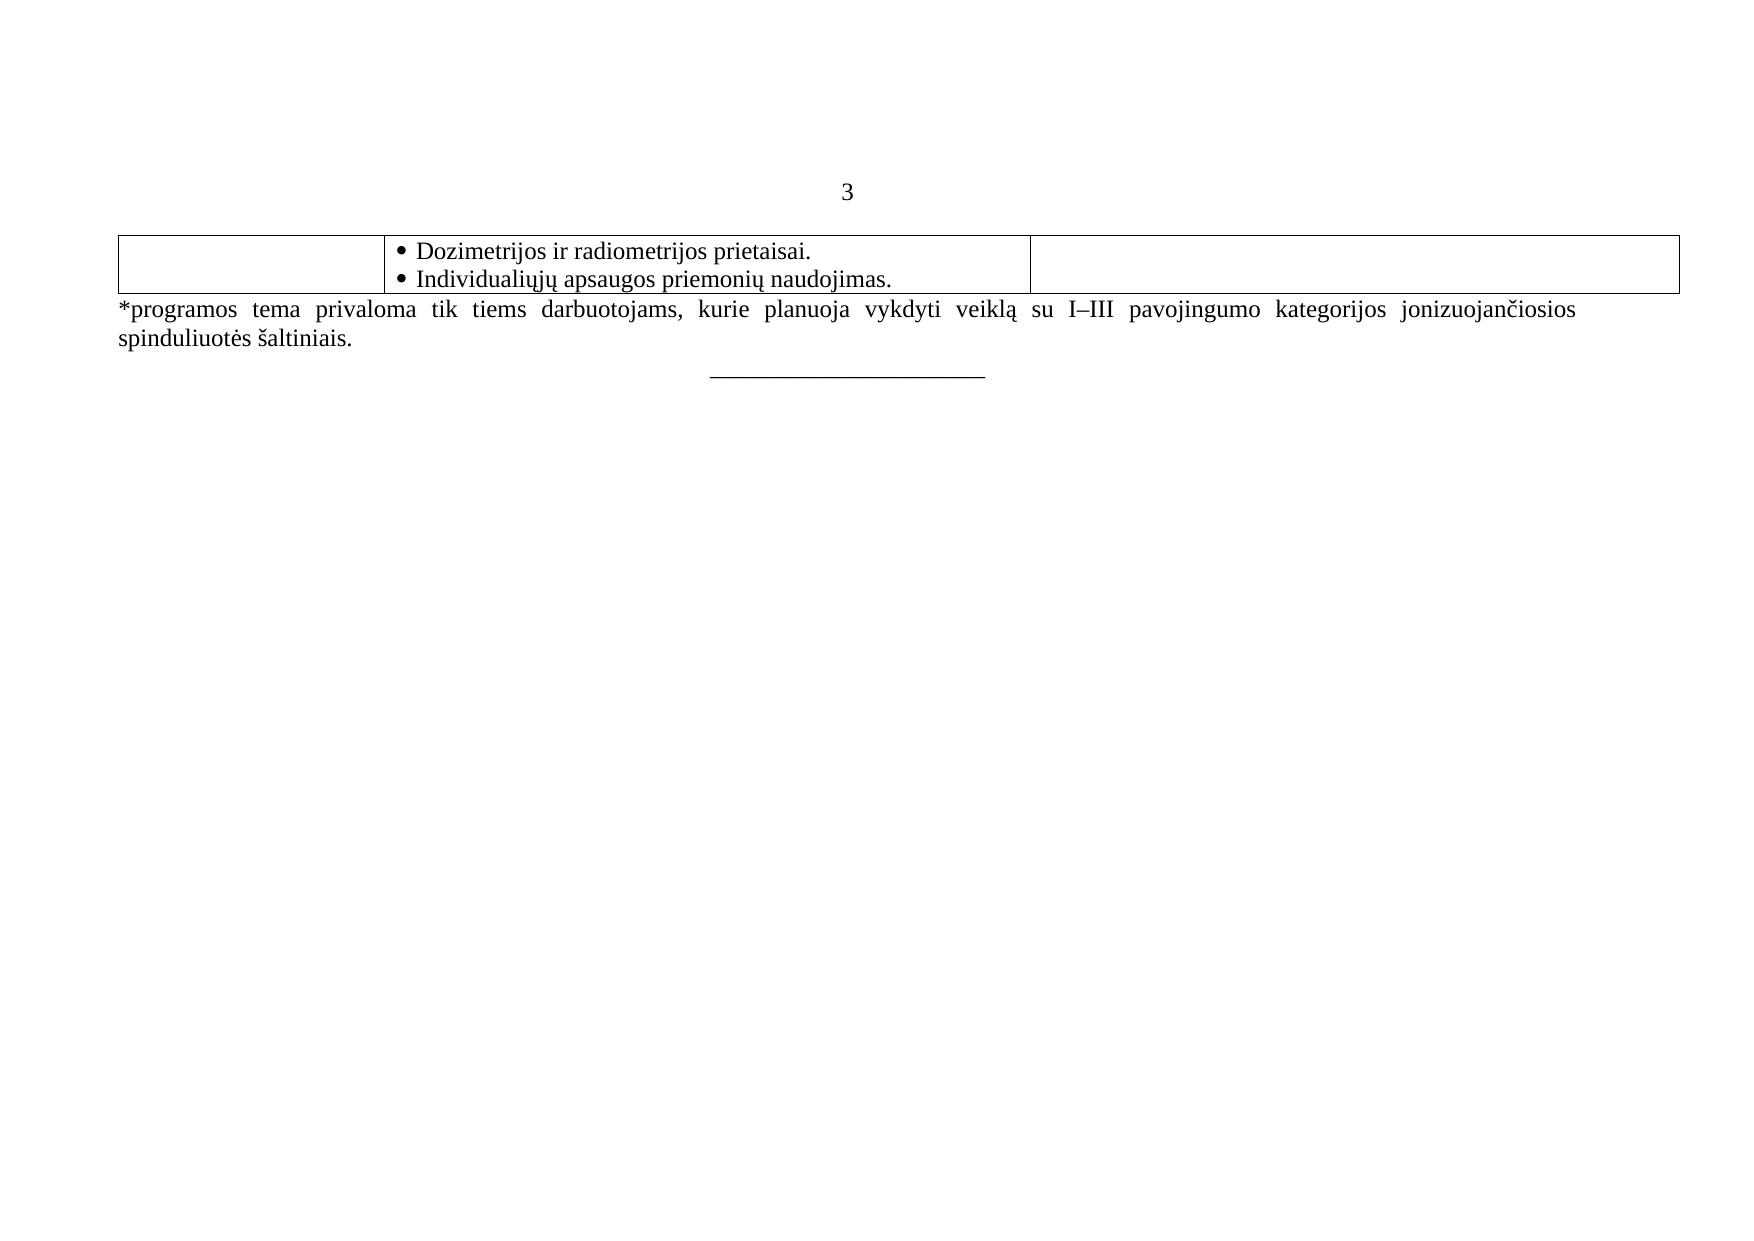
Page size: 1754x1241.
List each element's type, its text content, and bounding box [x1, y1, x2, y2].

table_cell [1031, 236, 1679, 293]
table_cell  Dozimetrijos ir radiometrijos prietaisai.  Individualiųjų apsaugos priemonių naudojimas. [385, 236, 1030, 293]
text ______________________ [118, 352, 1577, 381]
table_cell [119, 236, 384, 293]
text *programos tema privaloma tik tiems darbuotojams, kurie planuoja vykdyti veiklą su I–III pavojingumo kategorijos jonizuojančiosios spinduliuotės šaltiniais. [118, 294, 1577, 352]
